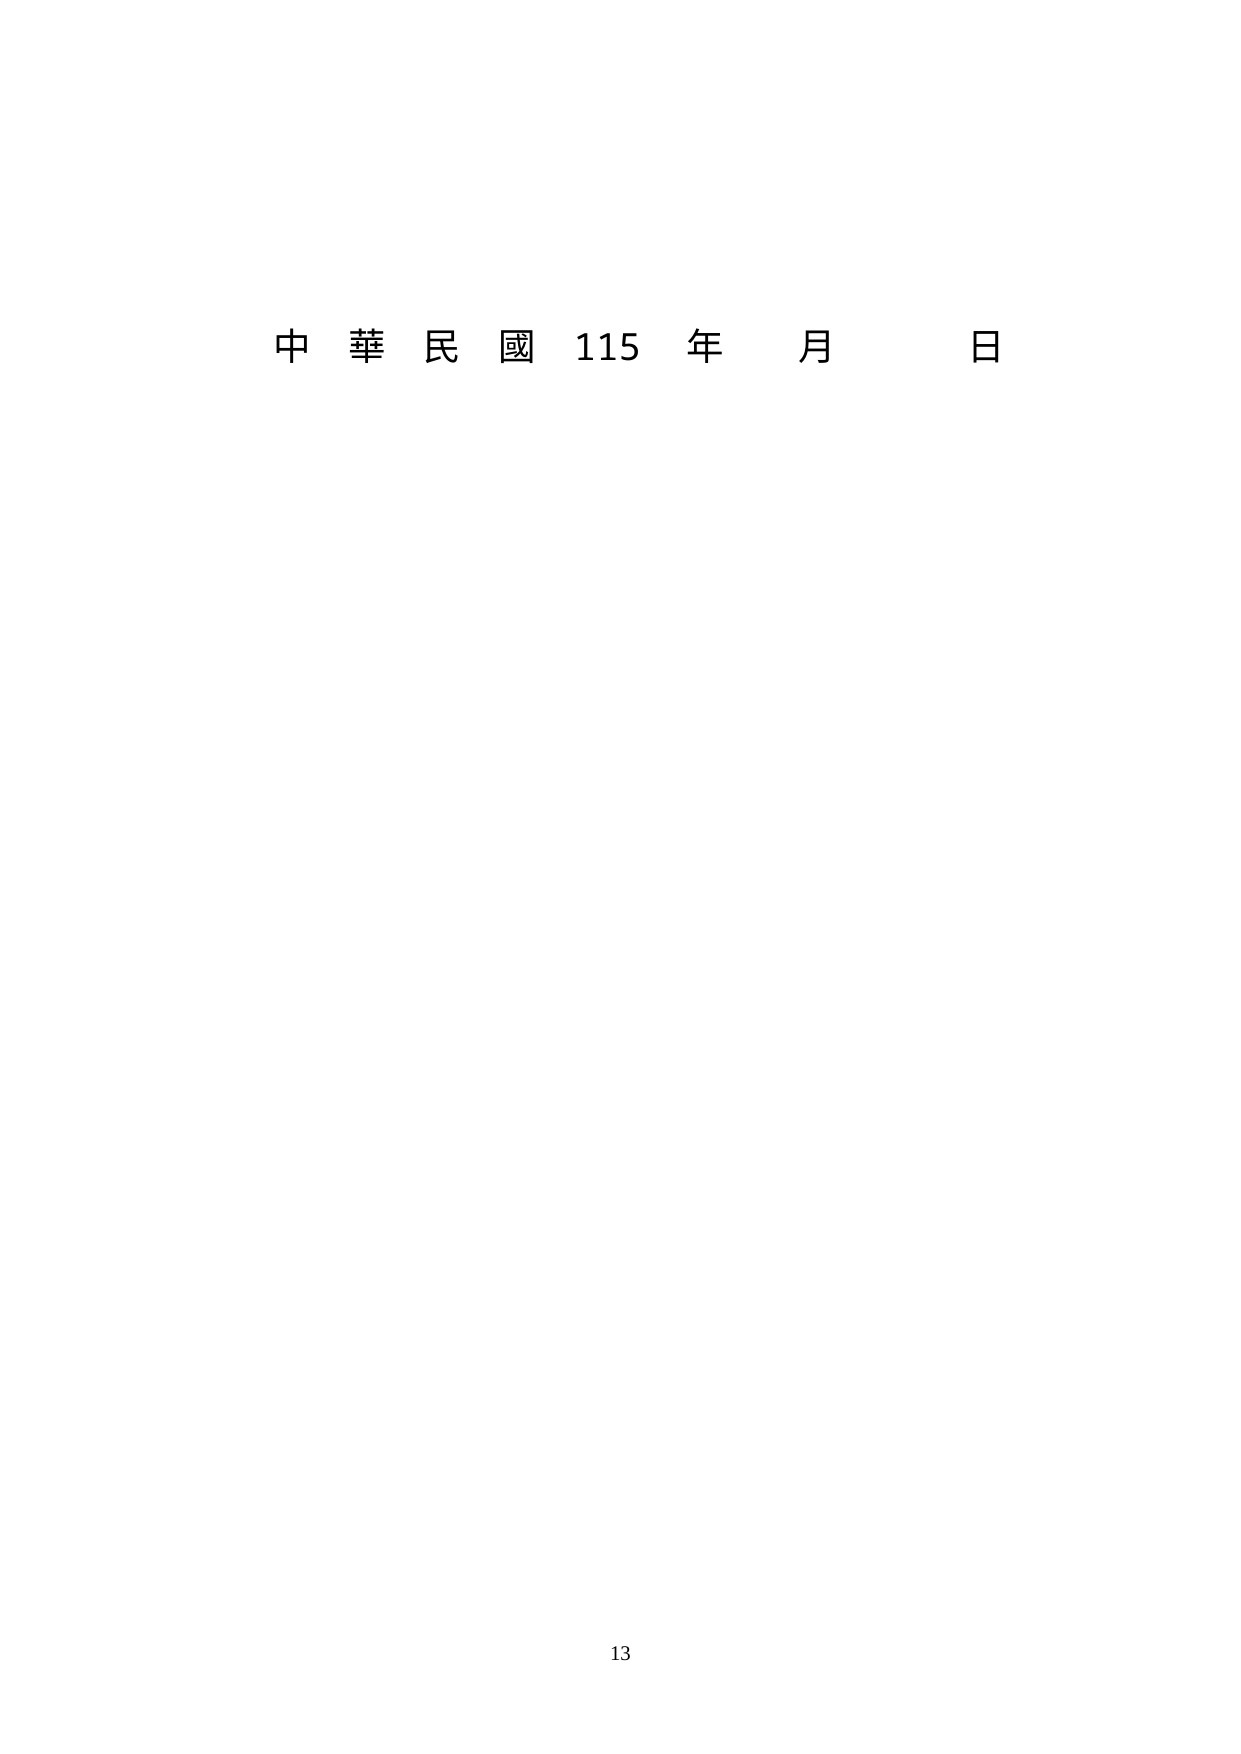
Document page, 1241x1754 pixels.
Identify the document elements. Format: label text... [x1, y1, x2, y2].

text 中 華 民 國 115 年 月 日 [132, 302, 1146, 365]
